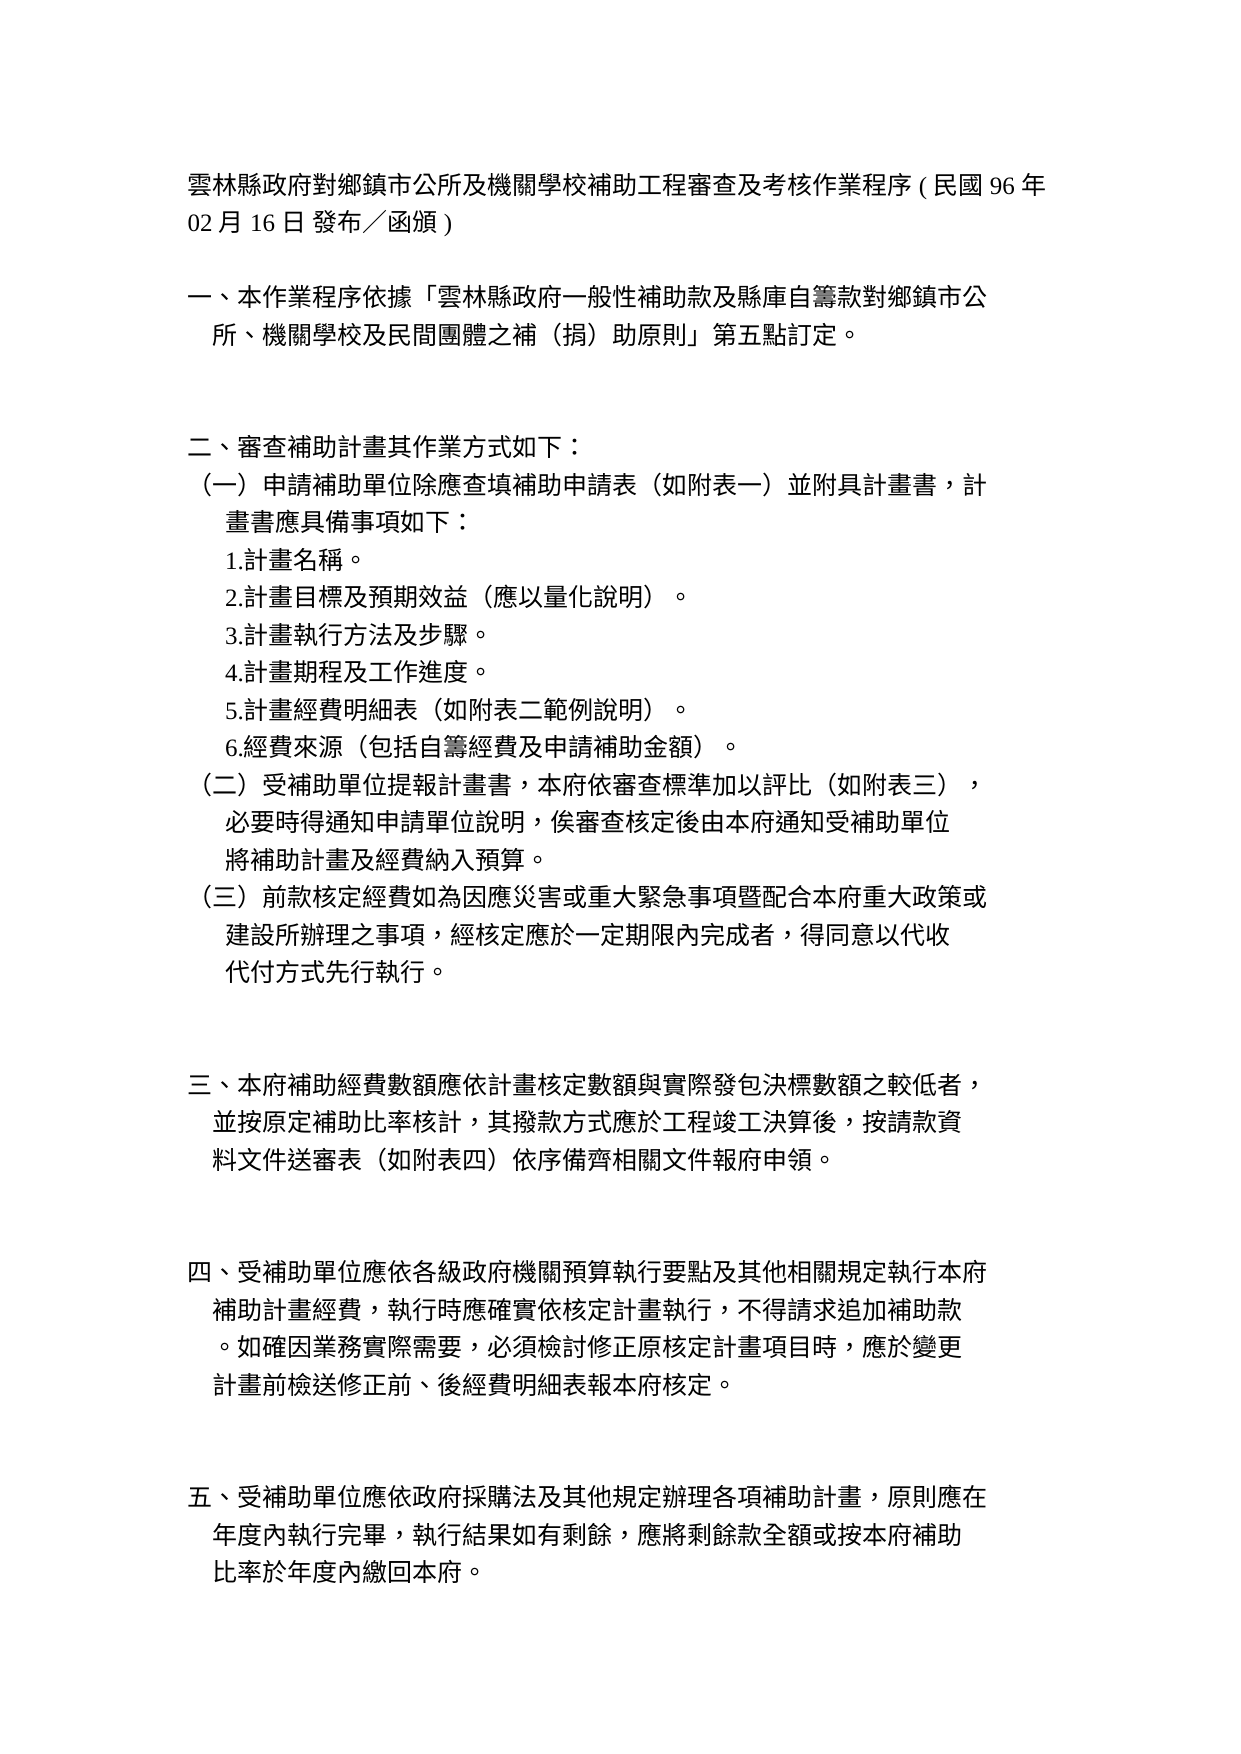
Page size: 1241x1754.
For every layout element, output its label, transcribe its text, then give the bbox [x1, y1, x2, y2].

text 年度內執行完畢，執行結果如有剩餘，應將剩餘款全額或按本府補助 [187, 1514, 1053, 1552]
text （一）申請補助單位除應查填補助申請表（如附表一）並附具計畫書，計 [187, 464, 1053, 502]
text 5.計畫經費明細表（如附表二範例說明）。 [187, 689, 1053, 727]
text 補助計畫經費，執行時應確實依核定計畫執行，不得請求追加補助款 [187, 1289, 1053, 1327]
text 將補助計畫及經費納入預算。 [187, 839, 1053, 877]
text 二、審查補助計畫其作業方式如下： [187, 427, 1053, 464]
text （三）前款核定經費如為因應災害或重大緊急事項暨配合本府重大政策或 [187, 877, 1053, 914]
text 。如確因業務實際需要，必須檢討修正原核定計畫項目時，應於變更 [187, 1327, 1053, 1364]
text 五、受補助單位應依政府採購法及其他規定辦理各項補助計畫，原則應在 [187, 1477, 1053, 1514]
text （二）受補助單位提報計畫書，本府依審查標準加以評比（如附表三）， [187, 764, 1053, 802]
text 四、受補助單位應依各級政府機關預算執行要點及其他相關規定執行本府 [187, 1252, 1053, 1289]
text 比率於年度內繳回本府。 [187, 1552, 1053, 1589]
text 1.計畫名稱。 [187, 539, 1053, 577]
text 2.計畫目標及預期效益（應以量化說明）。 [187, 577, 1053, 614]
text 一、本作業程序依據「雲林縣政府一般性補助款及縣庫自籌款對鄉鎮市公 [187, 277, 1053, 314]
text 代付方式先行執行。 [187, 952, 1053, 989]
text 建設所辦理之事項，經核定應於一定期限內完成者，得同意以代收 [187, 914, 1053, 952]
text 並按原定補助比率核計，其撥款方式應於工程竣工決算後，按請款資 [187, 1102, 1053, 1139]
text 所、機關學校及民間團體之補（捐）助原則」第五點訂定。 [187, 314, 1053, 352]
text 料文件送審表（如附表四）依序備齊相關文件報府申領。 [187, 1139, 1053, 1177]
text 4.計畫期程及工作進度。 [187, 652, 1053, 689]
text 畫書應具備事項如下： [187, 502, 1053, 539]
text 三、本府補助經費數額應依計畫核定數額與實際發包決標數額之較低者， [187, 1064, 1053, 1102]
text 雲林縣政府對鄉鎮市公所及機關學校補助工程審查及考核作業程序 ( 民國 96 年 02 月 16 日 發布／函頒 ) [187, 164, 1053, 239]
text 計畫前檢送修正前、後經費明細表報本府核定。 [187, 1364, 1053, 1402]
text 必要時得通知申請單位說明，俟審查核定後由本府通知受補助單位 [187, 802, 1053, 839]
text 6.經費來源（包括自籌經費及申請補助金額）。 [187, 727, 1053, 764]
text 3.計畫執行方法及步驟。 [187, 614, 1053, 652]
